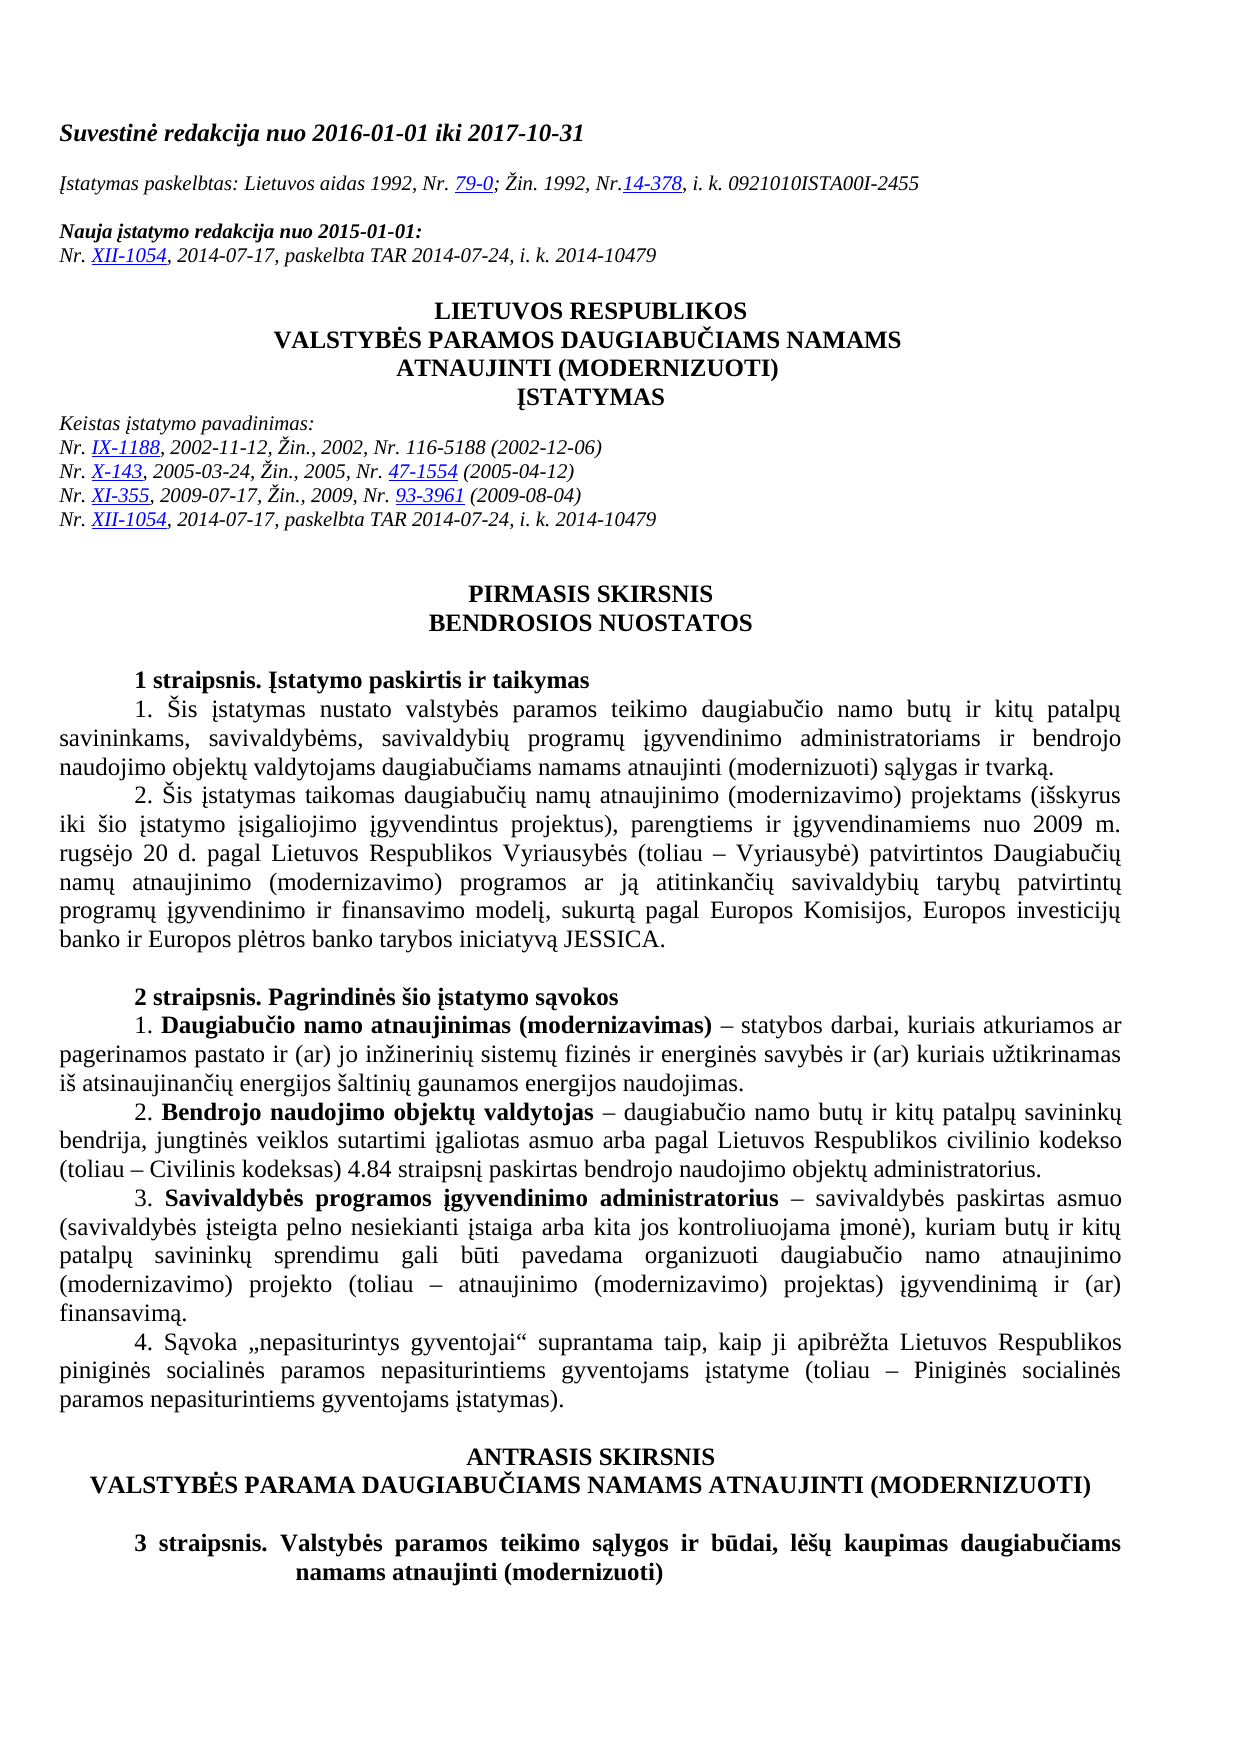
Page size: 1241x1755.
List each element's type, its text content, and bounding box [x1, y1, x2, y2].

text 1 straipsnis. Įstatymo paskirtis ir taikymas [59, 666, 1122, 694]
text Nr. XII-1054, 2014-07-17, paskelbta TAR 2014-07-24, i. k. 2014-10479 [59, 243, 1122, 267]
text Suvestinė redakcija nuo 2016-01-01 iki 2017-10-31 [59, 118, 1122, 147]
text 4. Sąvoka „nepasiturintys gyventojai“ suprantama taip, kaip ji apibrėžta Lietuvos Respublikos piniginės socialinės paramos nepasiturintiems gyventojams įstatyme (toliau – Piniginės socialinės paramos nepasiturintiems gyventojams įstatymas). [59, 1327, 1122, 1413]
text ANTRASIS SKIRSNIS [59, 1442, 1122, 1471]
text PIRMASIS SKIRSNIS [59, 579, 1122, 608]
text LIETUVOS RESPUBLIKOS VALSTYBĖS PARAMOS DAUGIABUČIAMS NAMAMS ATNAUJINTI (MODERNIZUOTI) ĮSTATYMAS [59, 296, 1122, 411]
text 3 straipsnis. Valstybės paramos teikimo sąlygos ir būdai, lėšų kaupimas daugiabučiams namams atnaujinti (modernizuoti) [134, 1528, 1122, 1586]
text 2. Bendrojo naudojimo objektų valdytojas – daugiabučio namo butų ir kitų patalpų savininkų bendrija, jungtinės veiklos sutartimi įgaliotas asmuo arba pagal Lietuvos Respublikos civilinio kodekso (toliau – Civilinis kodeksas) 4.84 straipsnį paskirtas bendrojo naudojimo objektų administratorius. [59, 1097, 1122, 1183]
text Nauja įstatymo redakcija nuo 2015-01-01: [59, 219, 1122, 243]
text Keistas įstatymo pavadinimas: [59, 411, 1122, 435]
text Nr. X-143, 2005-03-24, Žin., 2005, Nr. 47-1554 (2005-04-12) [59, 459, 1122, 483]
text Nr. IX-1188, 2002-11-12, Žin., 2002, Nr. 116-5188 (2002-12-06) [59, 435, 1122, 459]
text Nr. XI-355, 2009-07-17, Žin., 2009, Nr. 93-3961 (2009-08-04) [59, 483, 1122, 507]
text Nr. XII-1054, 2014-07-17, paskelbta TAR 2014-07-24, i. k. 2014-10479 [59, 507, 1122, 531]
text 3. Savivaldybės programos įgyvendinimo administratorius – savivaldybės paskirtas asmuo (savivaldybės įsteigta pelno nesiekianti įstaiga arba kita jos kontroliuojama įmonė), kuriam butų ir kitų patalpų savininkų sprendimu gali būti pavedama organizuoti daugiabučio namo atnaujinimo (modernizavimo) projekto (toliau – atnaujinimo (modernizavimo) projektas) įgyvendinimą ir (ar) finansavimą. [59, 1183, 1122, 1327]
text BENDROSIOS NUOSTATOS [59, 608, 1122, 637]
text 2 straipsnis. Pagrindinės šio įstatymo sąvokos [59, 982, 1122, 1011]
text 1. Šis įstatymas nustato valstybės paramos teikimo daugiabučio namo butų ir kitų patalpų savininkams, savivaldybėms, savivaldybių programų įgyvendinimo administratoriams ir bendrojo naudojimo objektų valdytojams daugiabučiams namams atnaujinti (modernizuoti) sąlygas ir tvarką. [59, 694, 1122, 781]
text 2. Šis įstatymas taikomas daugiabučių namų atnaujinimo (modernizavimo) projektams (išskyrus iki šio įstatymo įsigaliojimo įgyvendintus projektus), parengtiems ir įgyvendinamiems nuo 2009 m. rugsėjo 20 d. pagal Lietuvos Respublikos Vyriausybės (toliau – Vyriausybė) patvirtintos Daugiabučių namų atnaujinimo (modernizavimo) programos ar ją atitinkančių savivaldybių tarybų patvirtintų programų įgyvendinimo ir finansavimo modelį, sukurtą pagal Europos Komisijos, Europos investicijų banko ir Europos plėtros banko tarybos iniciatyvą JESSICA. [59, 781, 1122, 953]
text 1. Daugiabučio namo atnaujinimas (modernizavimas) – statybos darbai, kuriais atkuriamos ar pagerinamos pastato ir (ar) jo inžinerinių sistemų fizinės ir energinės savybės ir (ar) kuriais užtikrinamas iš atsinaujinančių energijos šaltinių gaunamos energijos naudojimas. [59, 1011, 1122, 1097]
text Įstatymas paskelbtas: Lietuvos aidas 1992, Nr. 79-0; Žin. 1992, Nr.14-378, i. k. 0921010ISTA00I-2455 [59, 171, 1122, 195]
text VALSTYBĖS PARAMA DAUGIABUČIAMS NAMAMS ATNAUJINTI (MODERNIZUOTI) [59, 1471, 1122, 1499]
